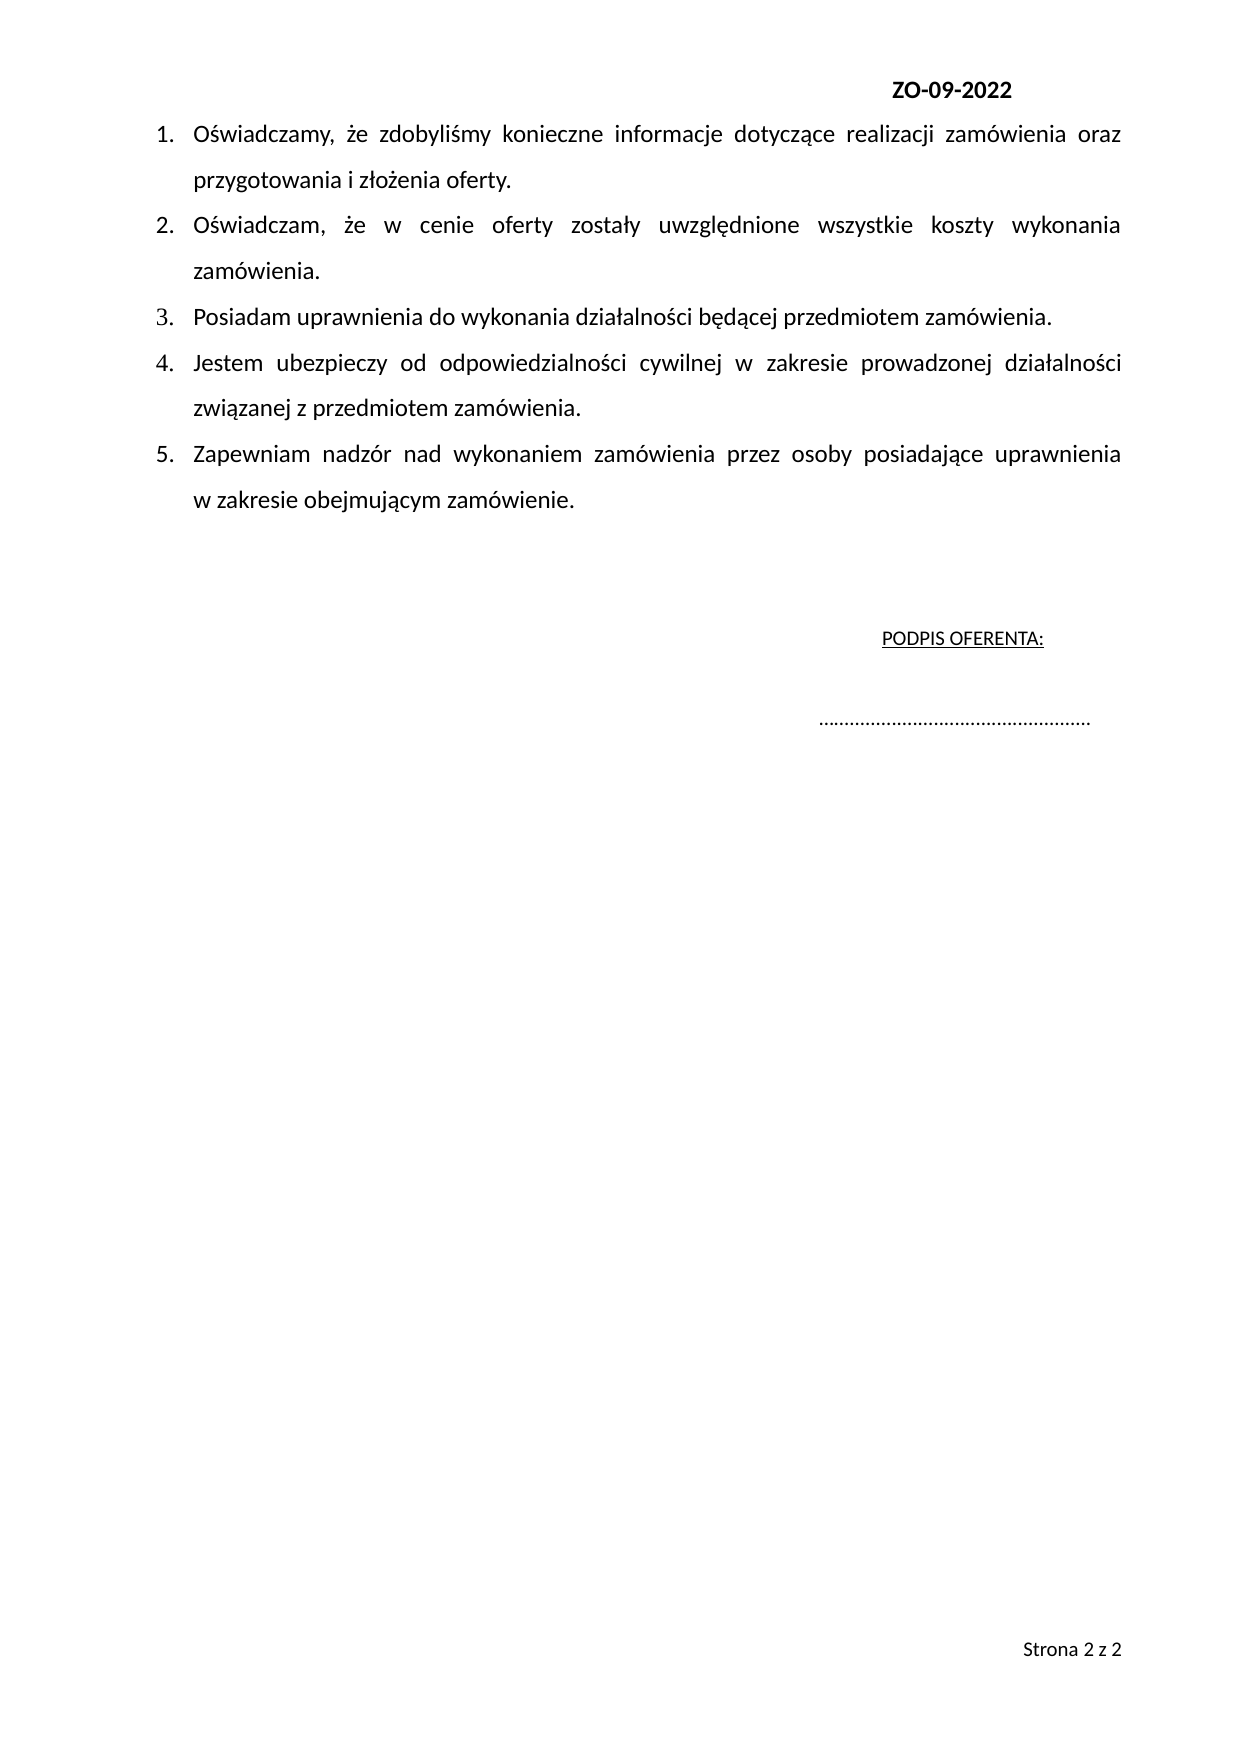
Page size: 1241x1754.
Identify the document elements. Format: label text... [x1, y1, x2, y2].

list Zapewniam nadzór nad wykonaniem zamówienia przez osoby posiadające uprawnienia w zakresie obejmującym zamówienie. [156, 438, 1122, 514]
text PODPIS OFERENTA: [118, 621, 1122, 652]
list Oświadczam, że w cenie oferty zostały uwzględnione wszystkie koszty wykonania zamówienia. [156, 209, 1122, 286]
list Oświadczamy, że zdobyliśmy konieczne informacje dotyczące realizacji zamówienia oraz przygotowania i złożenia oferty. [156, 118, 1122, 194]
list Jestem ubezpieczy od odpowiedzialności cywilnej w zakresie prowadzonej działalności związanej z przedmiotem zamówienia. [156, 347, 1122, 423]
text …................................................. [118, 705, 1122, 730]
list Posiadam uprawnienia do wykonania działalności będącej przedmiotem zamówienia. [156, 301, 1122, 332]
